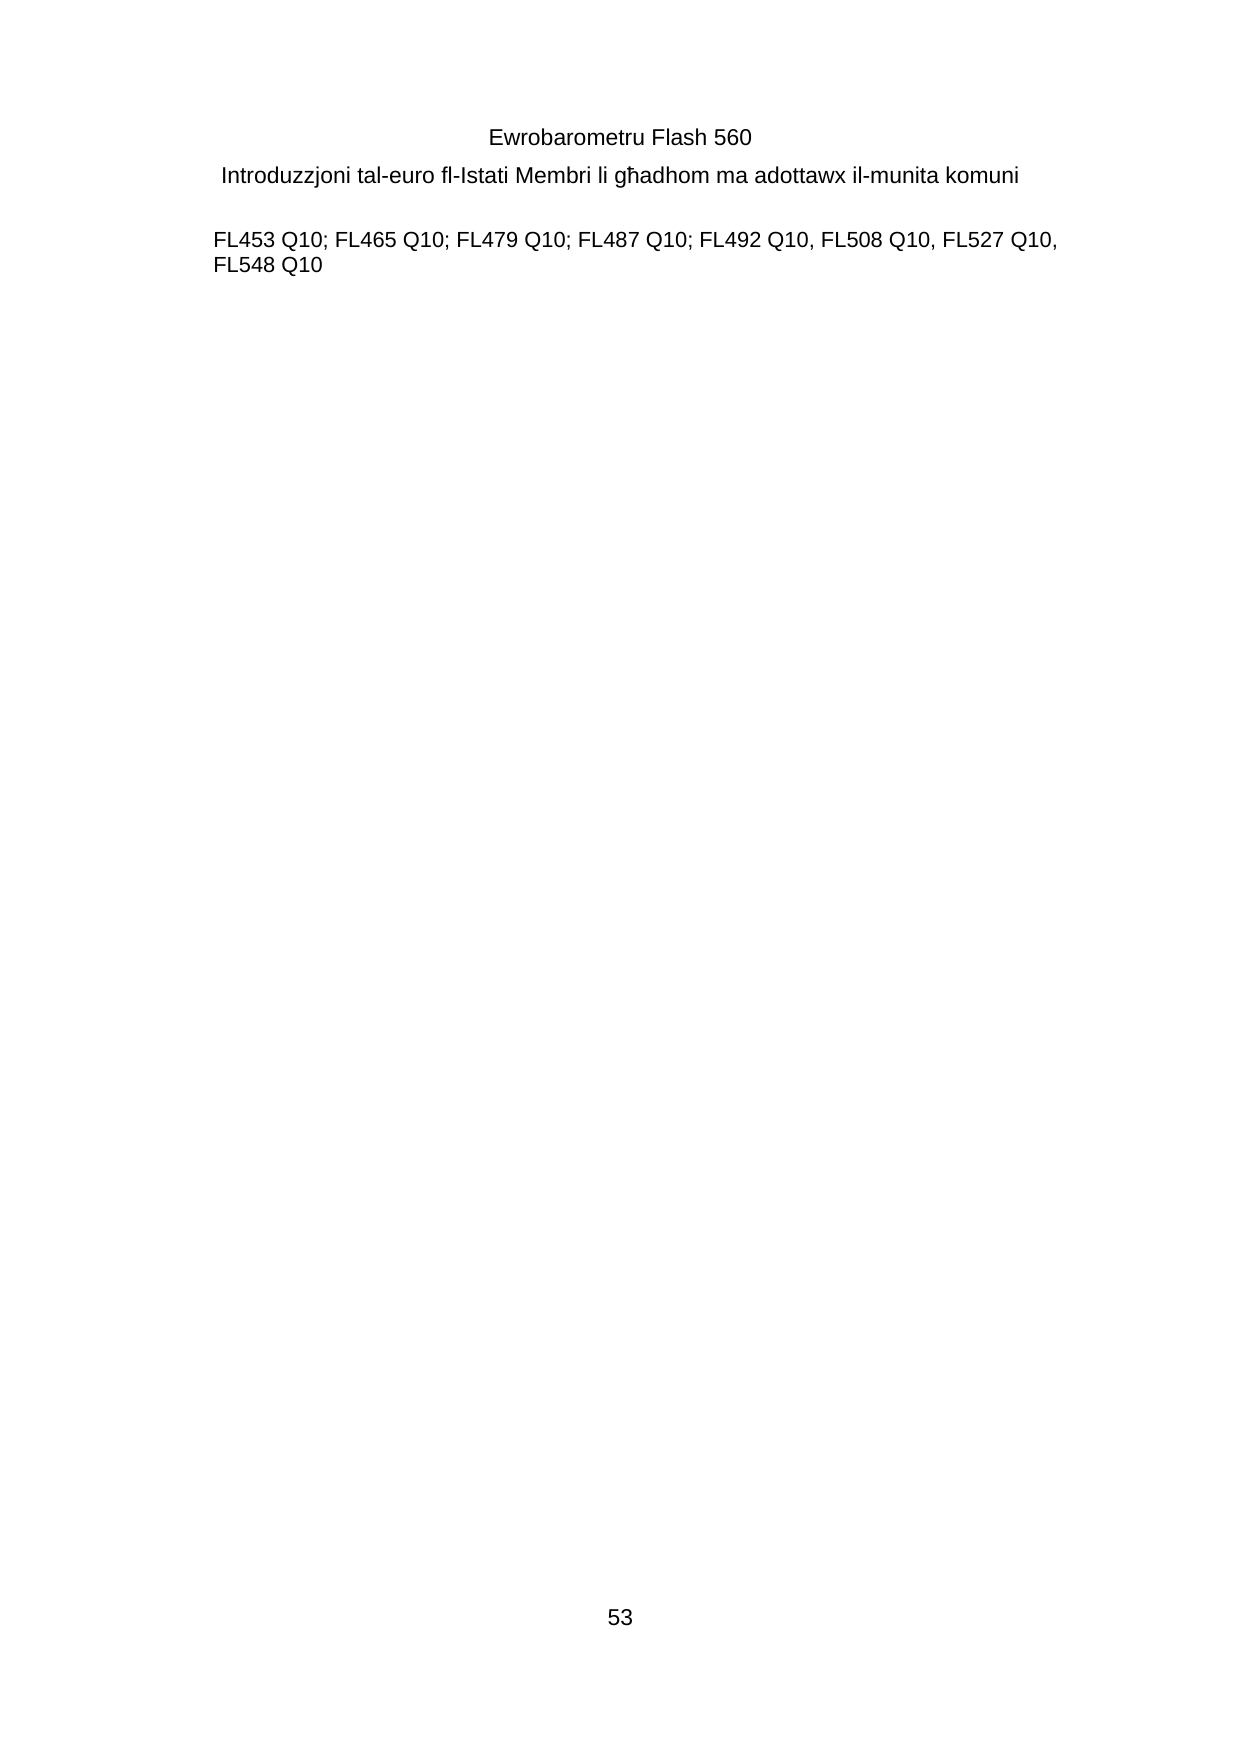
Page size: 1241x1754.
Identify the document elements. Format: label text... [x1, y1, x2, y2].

table_cell [118, 224, 210, 280]
table_cell [1080, 224, 1134, 280]
table_cell FL453 Q10; FL465 Q10; FL479 Q10; FL487 Q10; FL492 Q10, FL508 Q10, FL527 Q10, FL548 Q10 [210, 224, 1080, 280]
